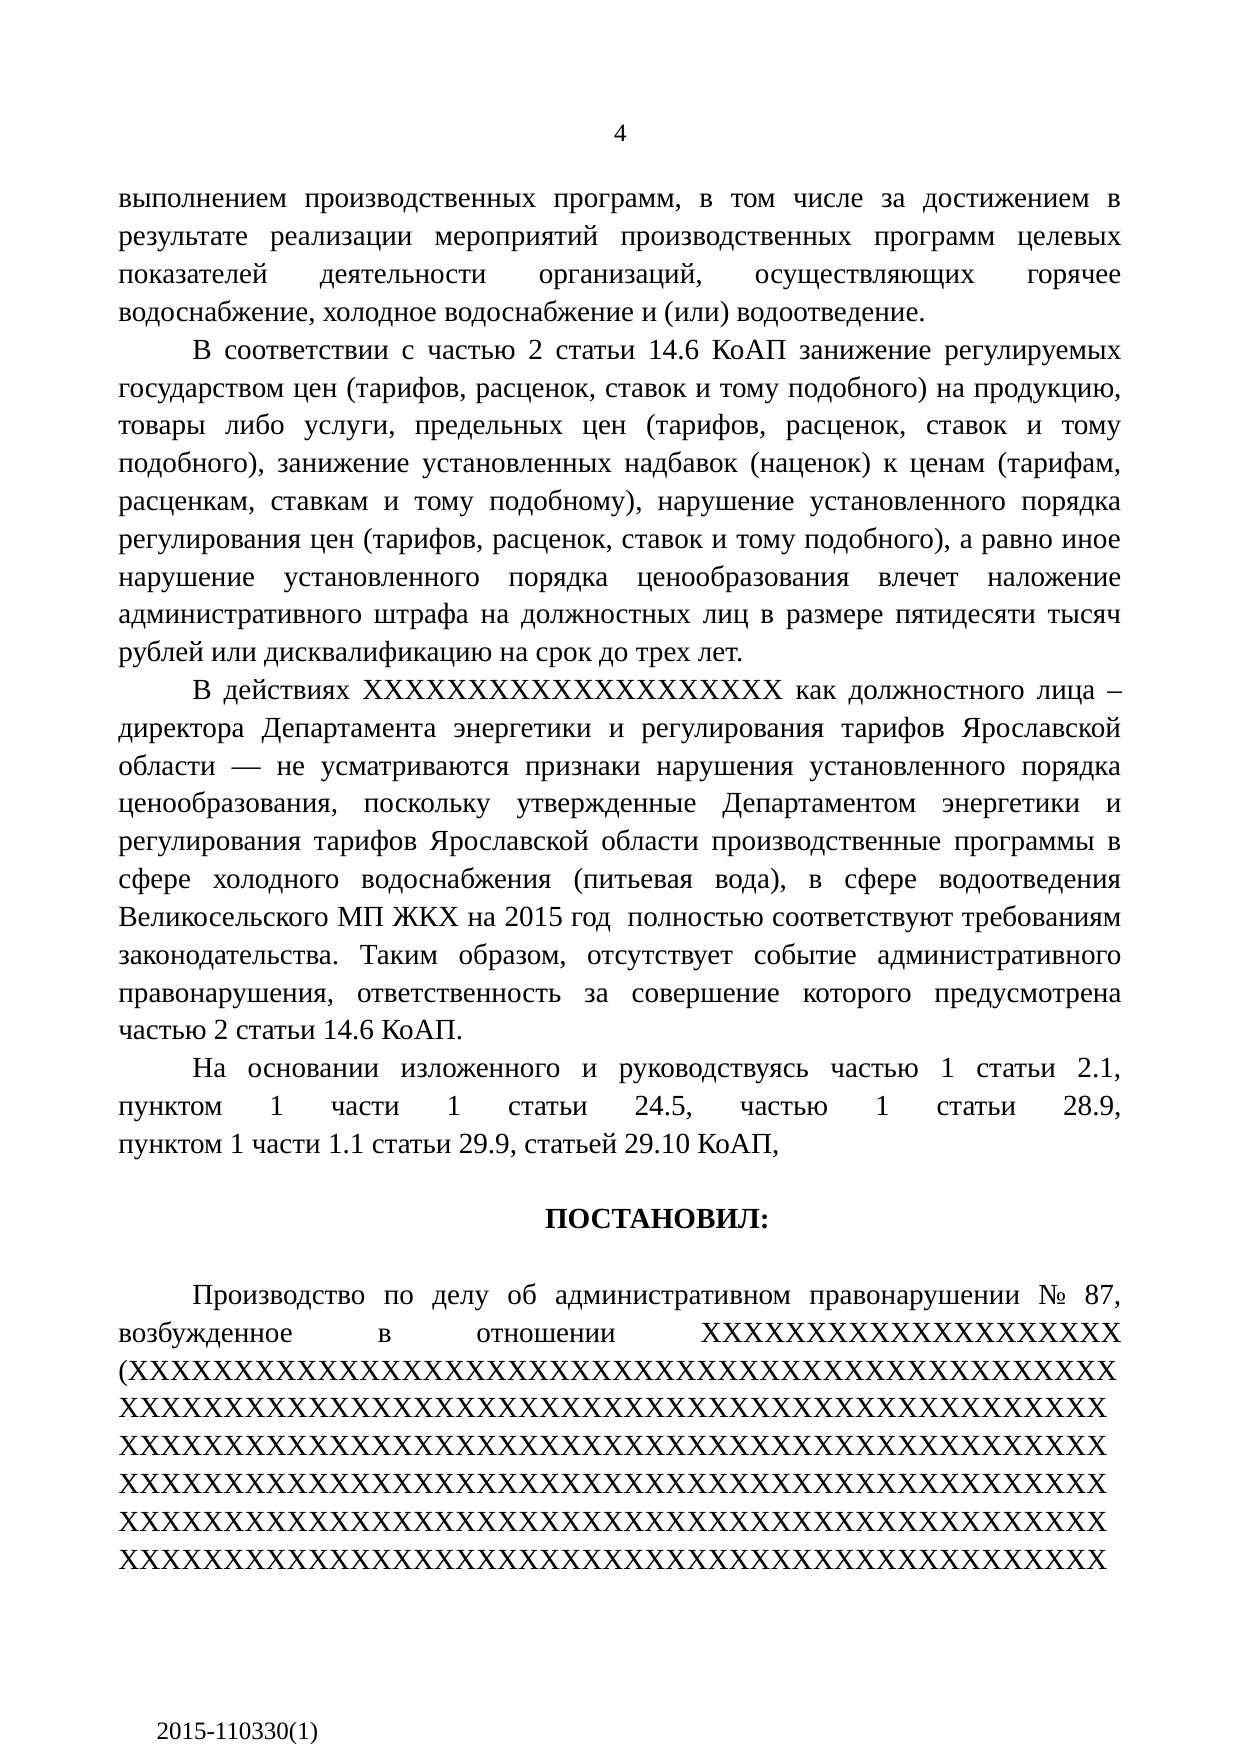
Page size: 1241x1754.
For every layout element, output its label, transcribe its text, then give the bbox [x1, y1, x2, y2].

text На основании изложенного и руководствуясь частью 1 статьи 2.1, пунктом 1 части 1 статьи 24.5, частью 1 статьи 28.9, пунктом 1 части 1.1 статьи 29.9, статьей 29.10 КоАП, [118, 1046, 1122, 1159]
text В действиях XXXXXXXXXXXXXXXXXXXX как должностного лица – директора Департамента энергетики и регулирования тарифов Ярославской области — не усматриваются признаки нарушения установленного порядка ценообразования, поскольку утвержденные Департаментом энергетики и регулирования тарифов Ярославской области производственные программы в сфере холодного водоснабжения (питьевая вода), в сфере водоотведения Великосельского МП ЖКХ на 2015 год полностью соответствуют требованиям законодательства. Таким образом, отсутствует событие административного правонарушения, ответственность за совершение которого предусмотрена частью 2 статьи 14.6 КоАП. [118, 668, 1122, 1046]
text ПОСТАНОВИЛ: [118, 1197, 1122, 1235]
text выполнением производственных программ, в том числе за достижением в результате реализации мероприятий производственных программ целевых показателей деятельности организаций, осуществляющих горячее водоснабжение, холодное водоснабжение и (или) водоотведение. [118, 176, 1122, 328]
text В соответствии с частью 2 статьи 14.6 КоАП занижение регулируемых государством цен (тарифов, расценок, ставок и тому подобного) на продукцию, товары либо услуги, предельных цен (тарифов, расценок, ставок и тому подобного), занижение установленных надбавок (наценок) к ценам (тарифам, расценкам, ставкам и тому подобному), нарушение установленного порядка регулирования цен (тарифов, расценок, ставок и тому подобного), а равно иное нарушение установленного порядка ценообразования влечет наложение административного штрафа на должностных лиц в размере пятидесяти тысяч рублей или дисквалификацию на срок до трех лет. [118, 328, 1122, 668]
text Производство по делу об административном правонарушении № 87, возбужденное в отношении XXXXXXXXXXXXXXXXXXXX (XXXXXXXXXXXXXXXXXXXXXXXXXXXXXXXXXXXXXXXXXXXXXXXXXXXXXXXXXXXXXXXXXXXXXXXXXXXXXXXXXXXXXXXXXXXXXXXXXXXXXXXXXXXXXXXXXXXXXXXXXXXXXXXXXXXXXXXXXXXXXXXXXXXXXXXXXXXXXXXXXXXXXXXXXXXXXXXXXXXXXXXXXXXXXXXXXXXXXXXXXXXXXXXXXXXXXXXXXXXXXXXXXXXXXXXXXXXXXXXXXXXXXXXXXXXXXXXXXXXXXXXXXXXXXXXXXXXXXXXXXX [118, 1273, 1122, 1575]
